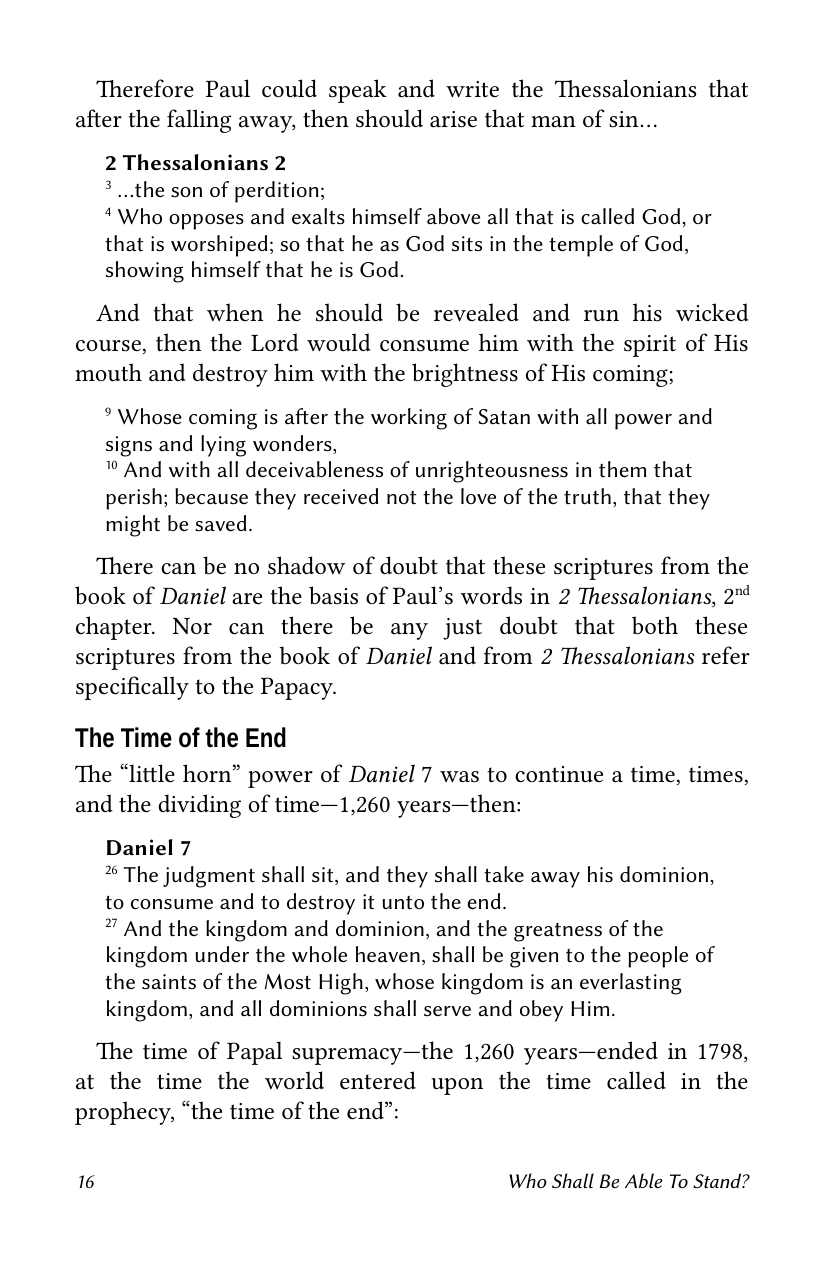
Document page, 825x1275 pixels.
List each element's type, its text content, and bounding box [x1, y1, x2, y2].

text 3 ...the son of perdition; [105, 177, 720, 203]
text 4 Who opposes and exalts himself above all that is called God, or that is worshiped; so that he as God sits in the temple of God, showing himself that he is God. [105, 204, 720, 283]
text 2 Thessalonians 2 [105, 150, 750, 176]
text 26 The judgment shall sit, and they shall take away his dominion, to consume and to destroy it unto the end. [105, 862, 720, 915]
text The “little horn” power of Daniel 7 was to continue a time, times, and the dividing of time—1,260 years—then: [75, 760, 750, 818]
text 9 Whose coming is after the working of Satan with all power and signs and lying wonders, [105, 404, 720, 457]
text And that when he should be revealed and run his wicked course, then the Lord would consume him with the spirit of His mouth and destroy him with the brightness of His coming; [75, 299, 750, 387]
text Daniel 7 [105, 834, 750, 861]
subtitle The Time of the End [75, 723, 750, 754]
text 10 And with all deceivableness of unrighteousness in them that perish; because they received not the love of the truth, that they might be saved. [105, 457, 720, 537]
text There can be no shadow of doubt that these scriptures from the book of Daniel are the basis of Paul’s words in 2 Thessalonians, 2nd chapter. Nor can there be any just doubt that both these scriptures from the book of Daniel and from 2 Thessalonians refer specifically to the Papacy. [75, 552, 750, 700]
text Therefore Paul could speak and write the Thessalonians that after the falling away, then should arise that man of sin... [75, 75, 750, 133]
text The time of Papal supremacy—the 1,260 years—ended in 1798, at the time the world entered upon the time called in the prophecy, “the time of the end”: [75, 1037, 750, 1125]
text 27 And the kingdom and dominion, and the greatness of the kingdom under the whole heaven, shall be given to the people of the saints of the Most High, whose kingdom is an everlasting kingdom, and all dominions shall serve and obey Him. [105, 915, 720, 1022]
